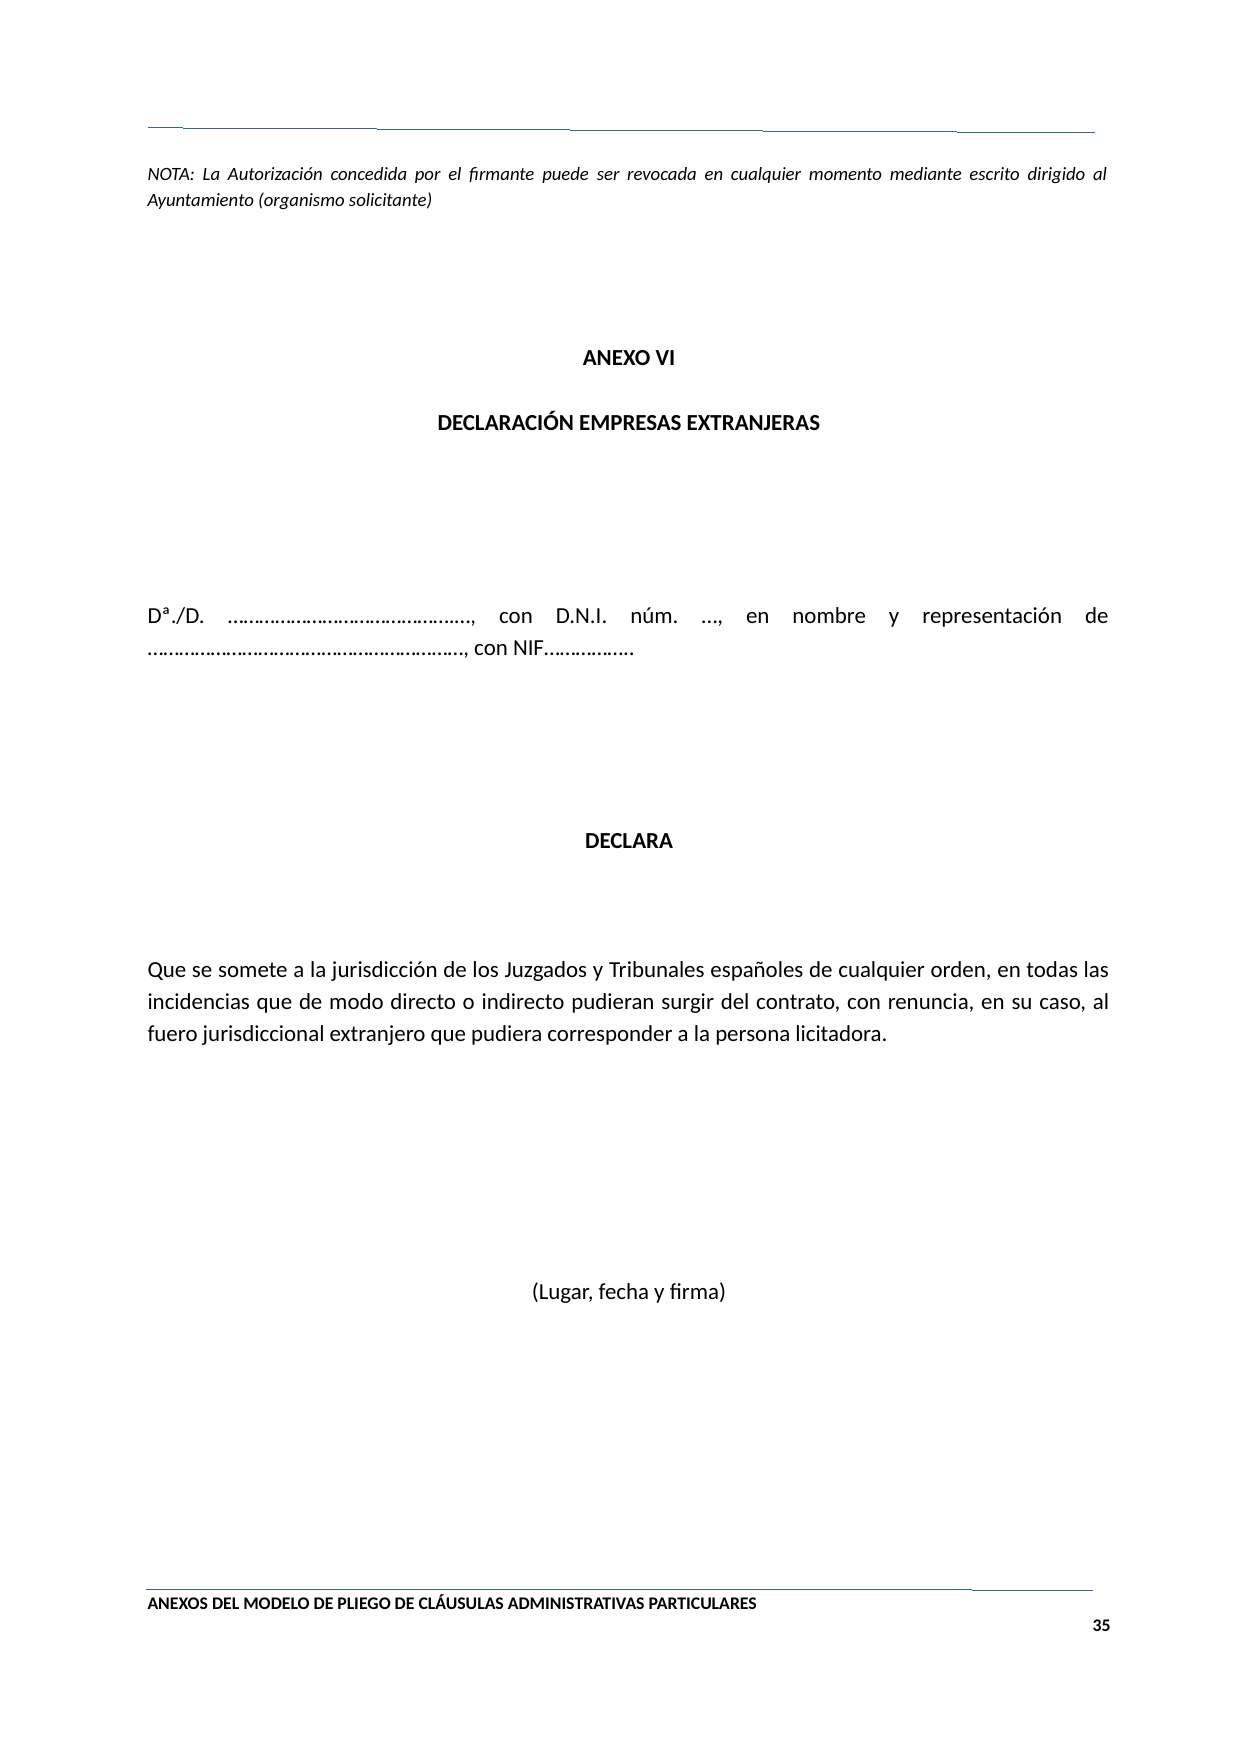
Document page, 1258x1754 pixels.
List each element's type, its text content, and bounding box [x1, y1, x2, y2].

text DECLARA [147, 826, 1110, 854]
text Dª./D. …………………………………….…, con D.N.I. núm. …, en nombre y representación de ……………………………………………………, con NIF…………….. [147, 601, 1110, 661]
text Que se somete a la jurisdicción de los Juzgados y Tribunales españoles de cualquier orden, en todas las incidencias que de modo directo o indirecto pudieran surgir del contrato, con renuncia, en su caso, al fuero jurisdiccional extranjero que pudiera corresponder a la persona licitadora. [147, 955, 1110, 1047]
text DECLARACIÓN EMPRESAS EXTRANJERAS [147, 408, 1110, 436]
text (Lugar, fecha y firma) [147, 1277, 1110, 1305]
text NOTA: La Autorización concedida por el firmante puede ser revocada en cualquier momento mediante escrito dirigido al Ayuntamiento (organismo solicitante) [147, 162, 1110, 212]
text ANEXO VI [147, 343, 1110, 371]
